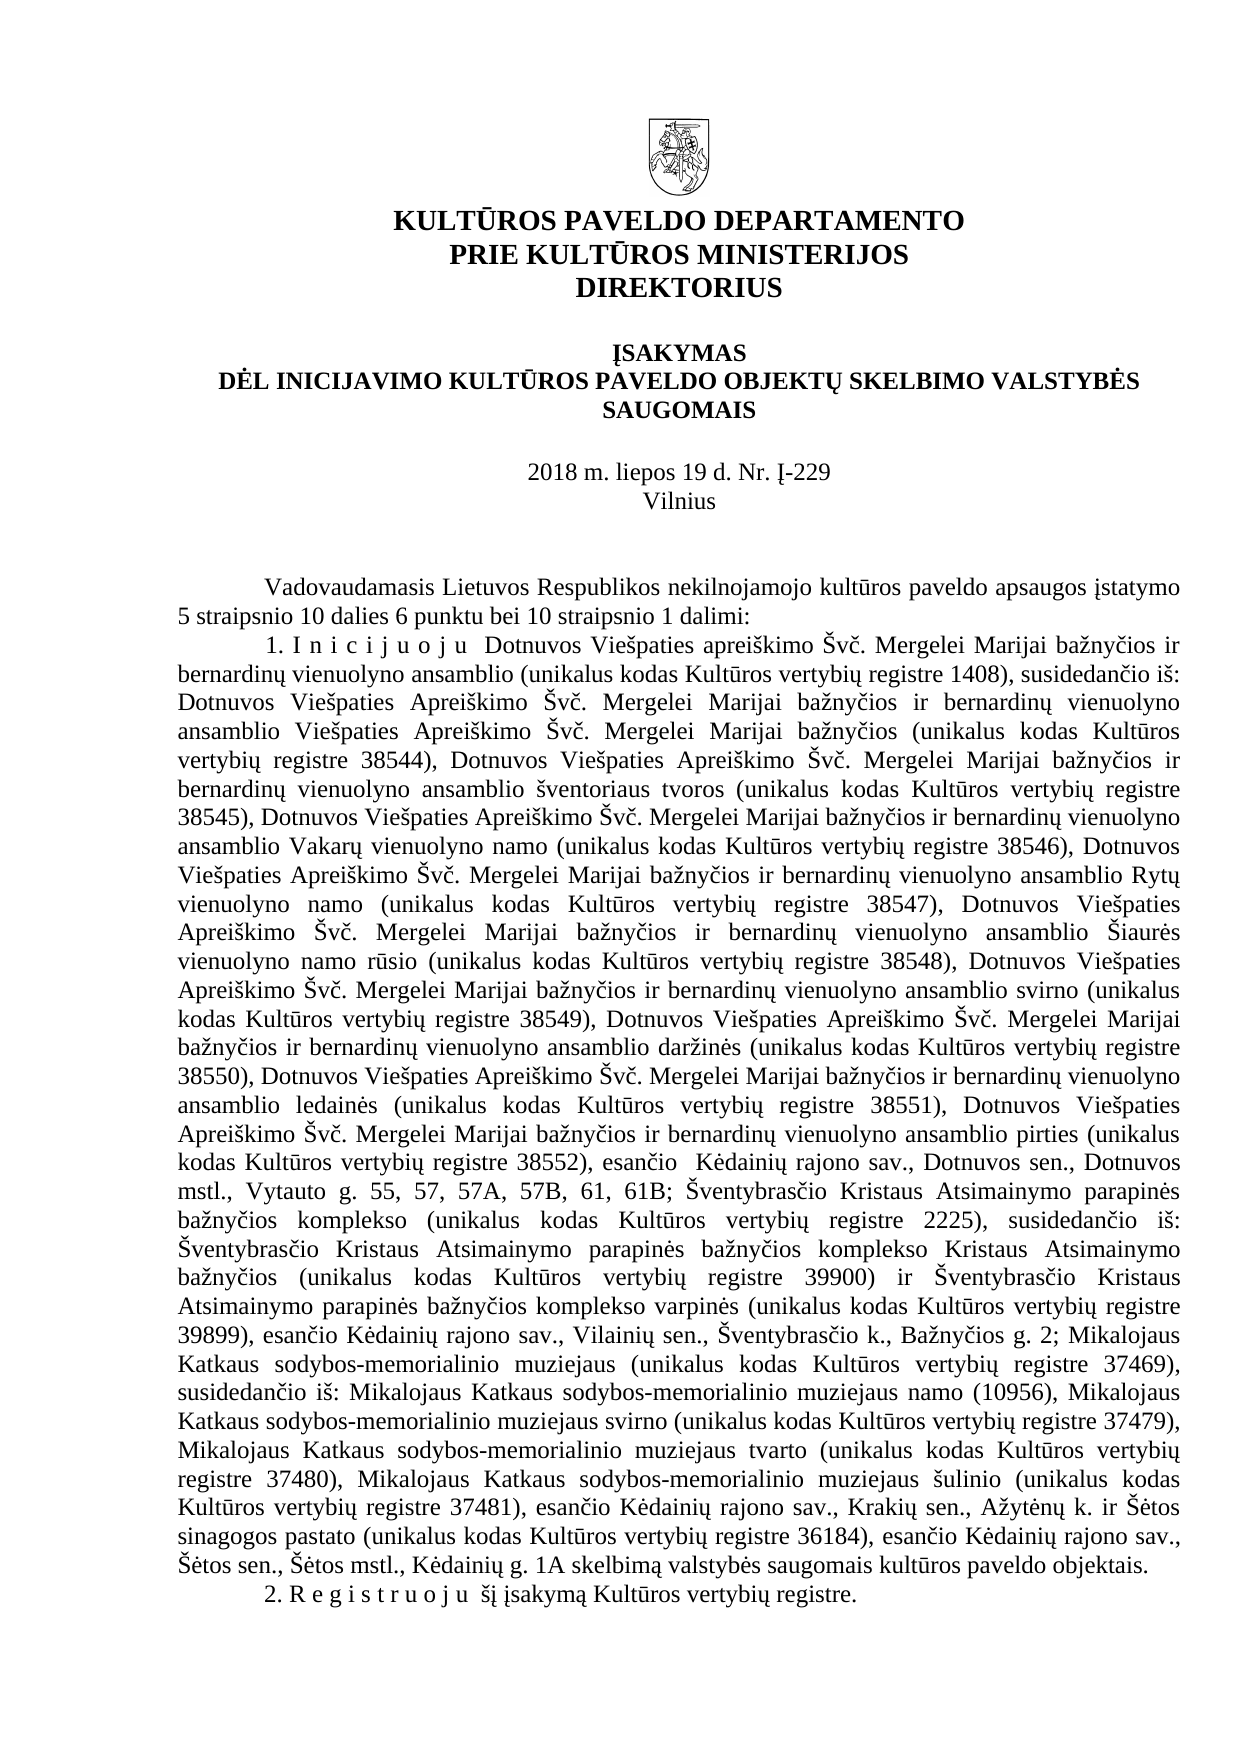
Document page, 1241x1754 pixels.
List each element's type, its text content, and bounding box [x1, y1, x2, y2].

text 1. I n i c i j u o j u Dotnuvos Viešpaties apreiškimo Švč. Mergelei Marijai bažnyčios ir bernardinų vienuolyno ansamblio (unikalus kodas Kultūros vertybių registre 1408), susidedančio iš: Dotnuvos Viešpaties Apreiškimo Švč. Mergelei Marijai bažnyčios ir bernardinų vienuolyno ansamblio Viešpaties Apreiškimo Švč. Mergelei Marijai bažnyčios (unikalus kodas Kultūros vertybių registre 38544), Dotnuvos Viešpaties Apreiškimo Švč. Mergelei Marijai bažnyčios ir bernardinų vienuolyno ansamblio šventoriaus tvoros (unikalus kodas Kultūros vertybių registre 38545), Dotnuvos Viešpaties Apreiškimo Švč. Mergelei Marijai bažnyčios ir bernardinų vienuolyno ansamblio Vakarų vienuolyno namo (unikalus kodas Kultūros vertybių registre 38546), Dotnuvos Viešpaties Apreiškimo Švč. Mergelei Marijai bažnyčios ir bernardinų vienuolyno ansamblio Rytų vienuolyno namo (unikalus kodas Kultūros vertybių registre 38547), Dotnuvos Viešpaties Apreiškimo Švč. Mergelei Marijai bažnyčios ir bernardinų vienuolyno ansamblio Šiaurės vienuolyno namo rūsio (unikalus kodas Kultūros vertybių registre 38548), Dotnuvos Viešpaties Apreiškimo Švč. Mergelei Marijai bažnyčios ir bernardinų vienuolyno ansamblio svirno (unikalus kodas Kultūros vertybių registre 38549), Dotnuvos Viešpaties Apreiškimo Švč. Mergelei Marijai bažnyčios ir bernardinų vienuolyno ansamblio daržinės (unikalus kodas Kultūros vertybių registre 38550), Dotnuvos Viešpaties Apreiškimo Švč. Mergelei Marijai bažnyčios ir bernardinų vienuolyno ansamblio ledainės (unikalus kodas Kultūros vertybių registre 38551), Dotnuvos Viešpaties Apreiškimo Švč. Mergelei Marijai bažnyčios ir bernardinų vienuolyno ansamblio pirties (unikalus kodas Kultūros vertybių registre 38552), esančio Kėdainių rajono sav., Dotnuvos sen., Dotnuvos mstl., Vytauto g. 55, 57, 57A, 57B, 61, 61B; Šventybrasčio Kristaus Atsimainymo parapinės bažnyčios komplekso (unikalus kodas Kultūros vertybių registre 2225), susidedančio iš: Šventybrasčio Kristaus Atsimainymo parapinės bažnyčios komplekso Kristaus Atsimainymo bažnyčios (unikalus kodas Kultūros vertybių registre 39900) ir Šventybrasčio Kristaus Atsimainymo parapinės bažnyčios komplekso varpinės (unikalus kodas Kultūros vertybių registre 39899), esančio Kėdainių rajono sav., Vilainių sen., Šventybrasčio k., Bažnyčios g. 2; Mikalojaus Katkaus sodybos-memorialinio muziejaus (unikalus kodas Kultūros vertybių registre 37469), susidedančio iš: Mikalojaus Katkaus sodybos-memorialinio muziejaus namo (10956), Mikalojaus Katkaus sodybos-memorialinio muziejaus svirno (unikalus kodas Kultūros vertybių registre 37479), Mikalojaus Katkaus sodybos-memorialinio muziejaus tvarto (unikalus kodas Kultūros vertybių registre 37480), Mikalojaus Katkaus sodybos-memorialinio muziejaus šulinio (unikalus kodas Kultūros vertybių registre 37481), esančio Kėdainių rajono sav., Krakių sen., Ažytėnų k. ir Šėtos sinagogos pastato (unikalus kodas Kultūros vertybių registre 36184), esančio Kėdainių rajono sav., Šėtos sen., Šėtos mstl., Kėdainių g. 1A skelbimą valstybės saugomais kultūros paveldo objektais. [177, 630, 1181, 1579]
text DĖL INICIJAVIMO KULTŪROS PAVELDO OBJEKTŲ SKELBIMO VALSTYBĖS SAUGOMAIS [177, 366, 1181, 424]
text PRIE KULTŪROS MINISTERIJOS [177, 237, 1181, 271]
text ĮSAKYMAS [177, 338, 1181, 366]
text DIREKTORIUS [177, 271, 1181, 304]
text Vilnius [177, 486, 1181, 515]
text 2. R e g i s t r u o j u šį įsakymą Kultūros vertybių registre. [177, 1579, 1181, 1607]
text Vadovaudamasis Lietuvos Respublikos nekilnojamojo kultūros paveldo apsaugos įstatymo 5 straipsnio 10 dalies 6 punktu bei 10 straipsnio 1 dalimi: [177, 572, 1181, 630]
text KULTŪROS PAVELDO DEPARTAMENTO [177, 203, 1181, 237]
text 2018 m. liepos 19 d. Nr. Į-229 [177, 457, 1181, 486]
